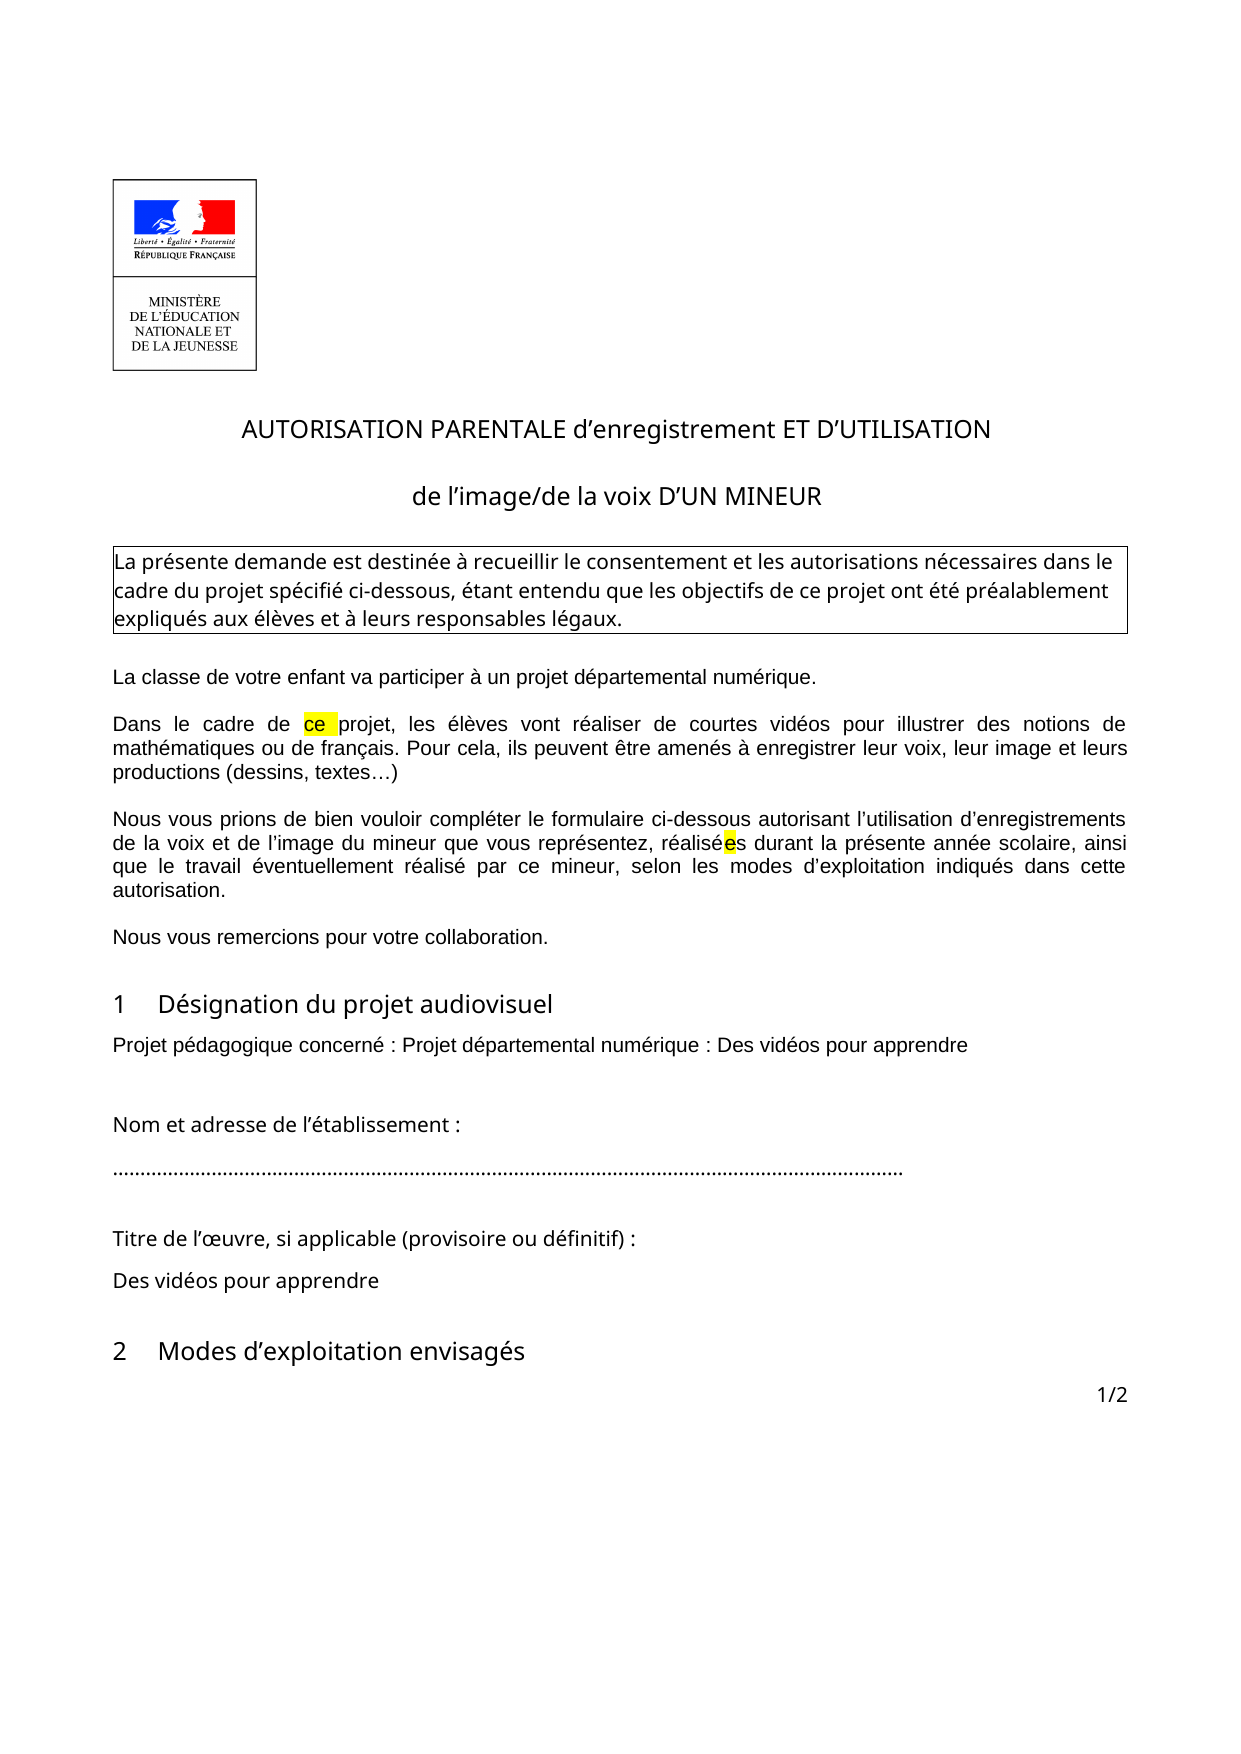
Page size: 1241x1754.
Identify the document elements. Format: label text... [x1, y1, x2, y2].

text de l’image/de la voix D’UN MINEUR [112, 479, 1128, 513]
list Modes d’exploitation envisagés [112, 1334, 1128, 1368]
text Titre de l’œuvre, si applicable (provisoire ou définitif) : Des vidéos pour apprendre [112, 1224, 1128, 1295]
picture [112, 179, 257, 371]
text Dans le cadre de ce projet, les élèves vont réaliser de courtes vidéos pour illustrer des notions de mathématiques ou de français. Pour cela, ils peuvent être amenés à enregistrer leur voix, leur image et leurs productions (dessins, textes…) [112, 712, 1128, 783]
text La classe de votre enfant va participer à un projet départemental numérique. [112, 665, 1128, 689]
text Nous vous remercions pour votre collaboration. [112, 925, 1128, 949]
text AUTORISATION PARENTALE d’enregistrement ET D’UTILISATION [112, 411, 1128, 446]
list Désignation du projet audiovisuel [112, 986, 1128, 1020]
text Nom et adresse de l’établissement : ……………………………………………………………………………………………………………………………… [112, 1110, 1128, 1181]
text Nous vous prions de bien vouloir compléter le formulaire ci-dessous autorisant l’utilisation d’enregistrements de la voix et de l’image du mineur que vous représentez, réalisées durant la présente année scolaire, ainsi que le travail éventuellement réalisé par ce mineur, selon les modes d’exploitation indiqués dans cette autorisation. [112, 806, 1128, 902]
text Projet pédagogique concerné : Projet départemental numérique : Des vidéos pour apprendre [112, 1033, 1128, 1057]
text La présente demande est destinée à recueillir le consentement et les autorisations nécessaires dans le cadre du projet spécifié ci-dessous, étant entendu que les objectifs de ce projet ont été préalablement expliqués aux élèves et à leurs responsables légaux. [114, 547, 1127, 633]
